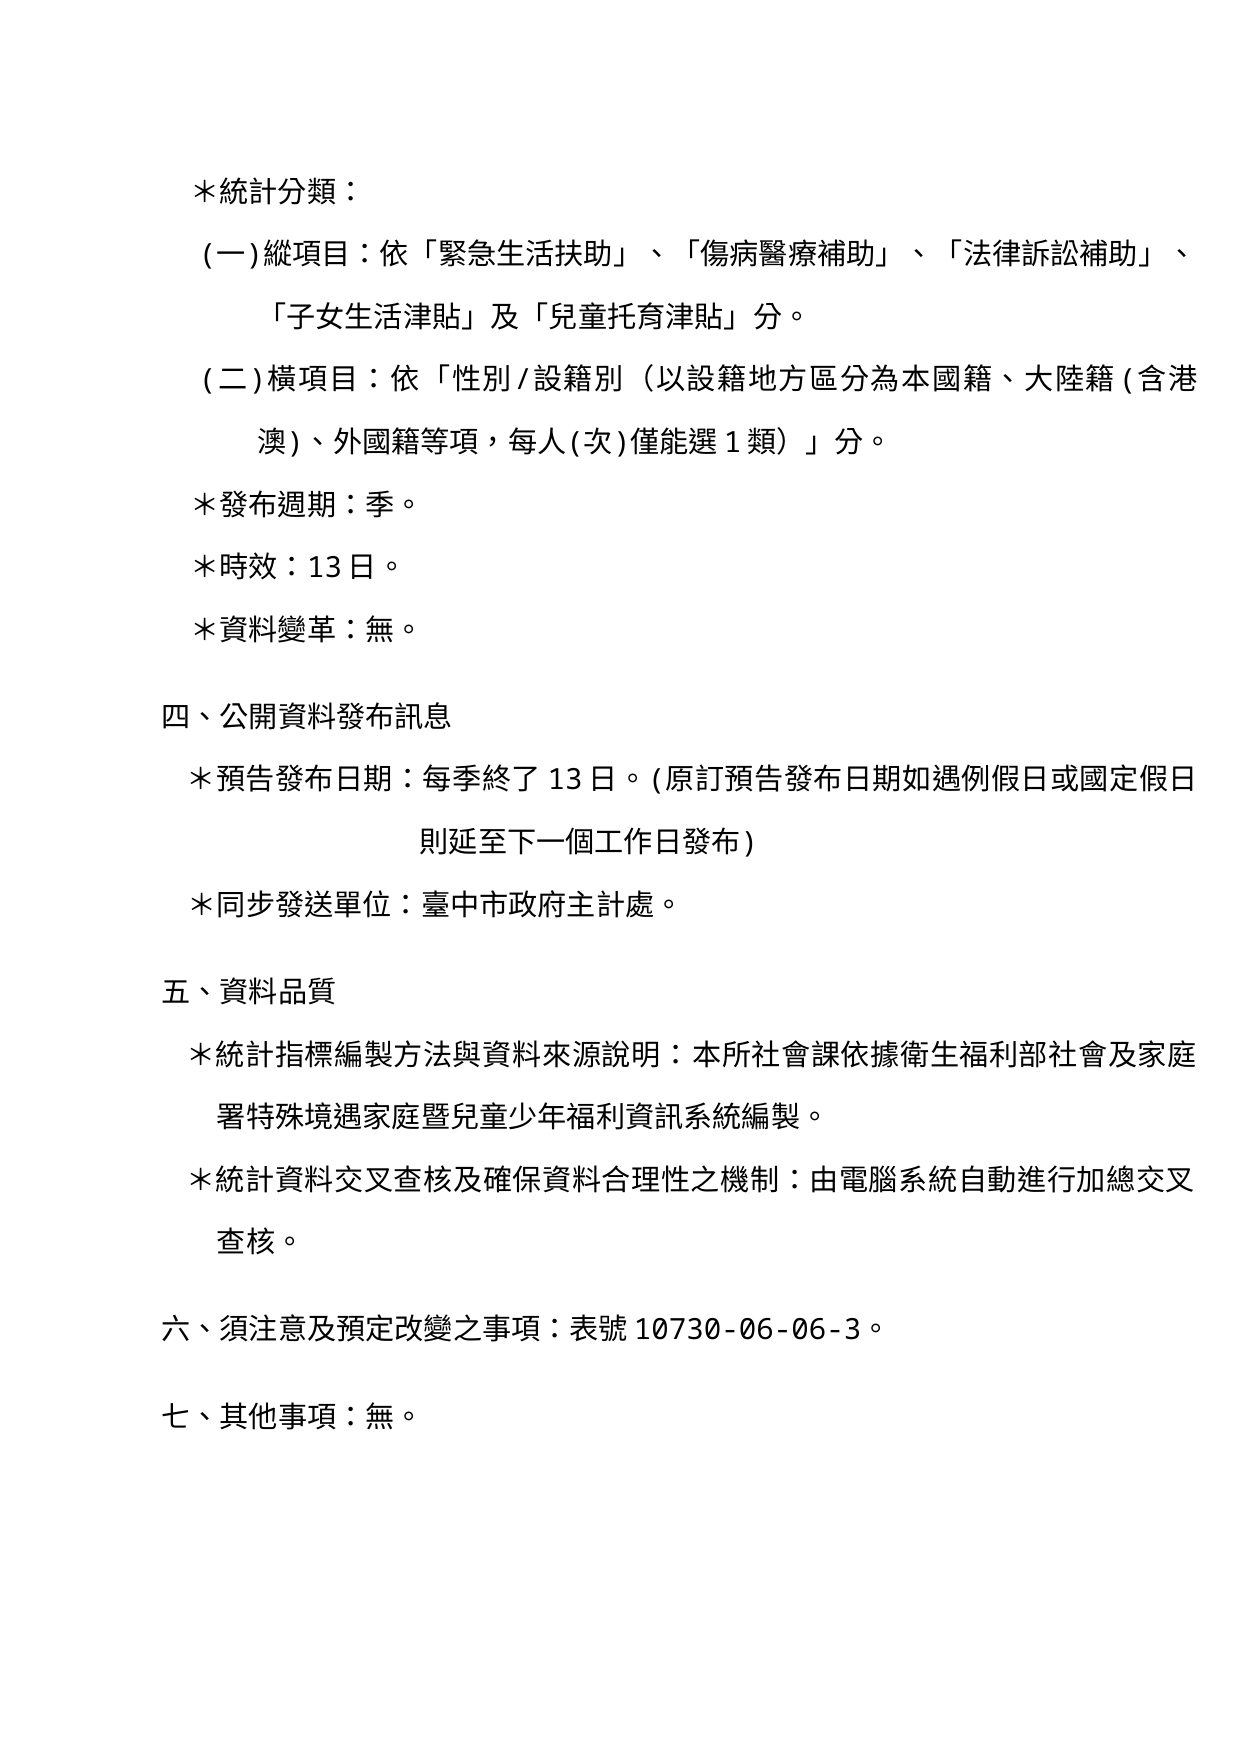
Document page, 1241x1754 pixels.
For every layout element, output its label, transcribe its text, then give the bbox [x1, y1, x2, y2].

table_header ＊統計分類： (一)縱項目：依「緊急生活扶助」、「傷病醫療補助」、「法律訴訟補助」、「子女生活津貼」及「兒童托育津貼」分。 (二)橫項目：依「性別/設籍別（以設籍地方區分為本國籍、大陸籍(含港澳)、外國籍等項，每人(次)僅能選1類）」分。 ＊發布週期：季。 ＊時效：13日。 ＊資料變革：無。 四、公開資料發布訊息 ＊預告發布日期：每季終了13日。(原訂預告發布日期如遇例假日或國定假日則延至下一個工作日發布) ＊同步發送單位：臺中市政府主計處。 五、資料品質 ＊統計指標編製方法與資料來源說明：本所社會課依據衛生福利部社會及家庭署特殊境遇家庭暨兒童少年福利資訊系統編製。 ＊統計資料交叉查核及確保資料合理性之機制：由電腦系統自動進行加總交叉查核。 六、須注意及預定改變之事項：表號10730-06-06-3。 七、其他事項：無。 [150, 148, 1209, 1436]
